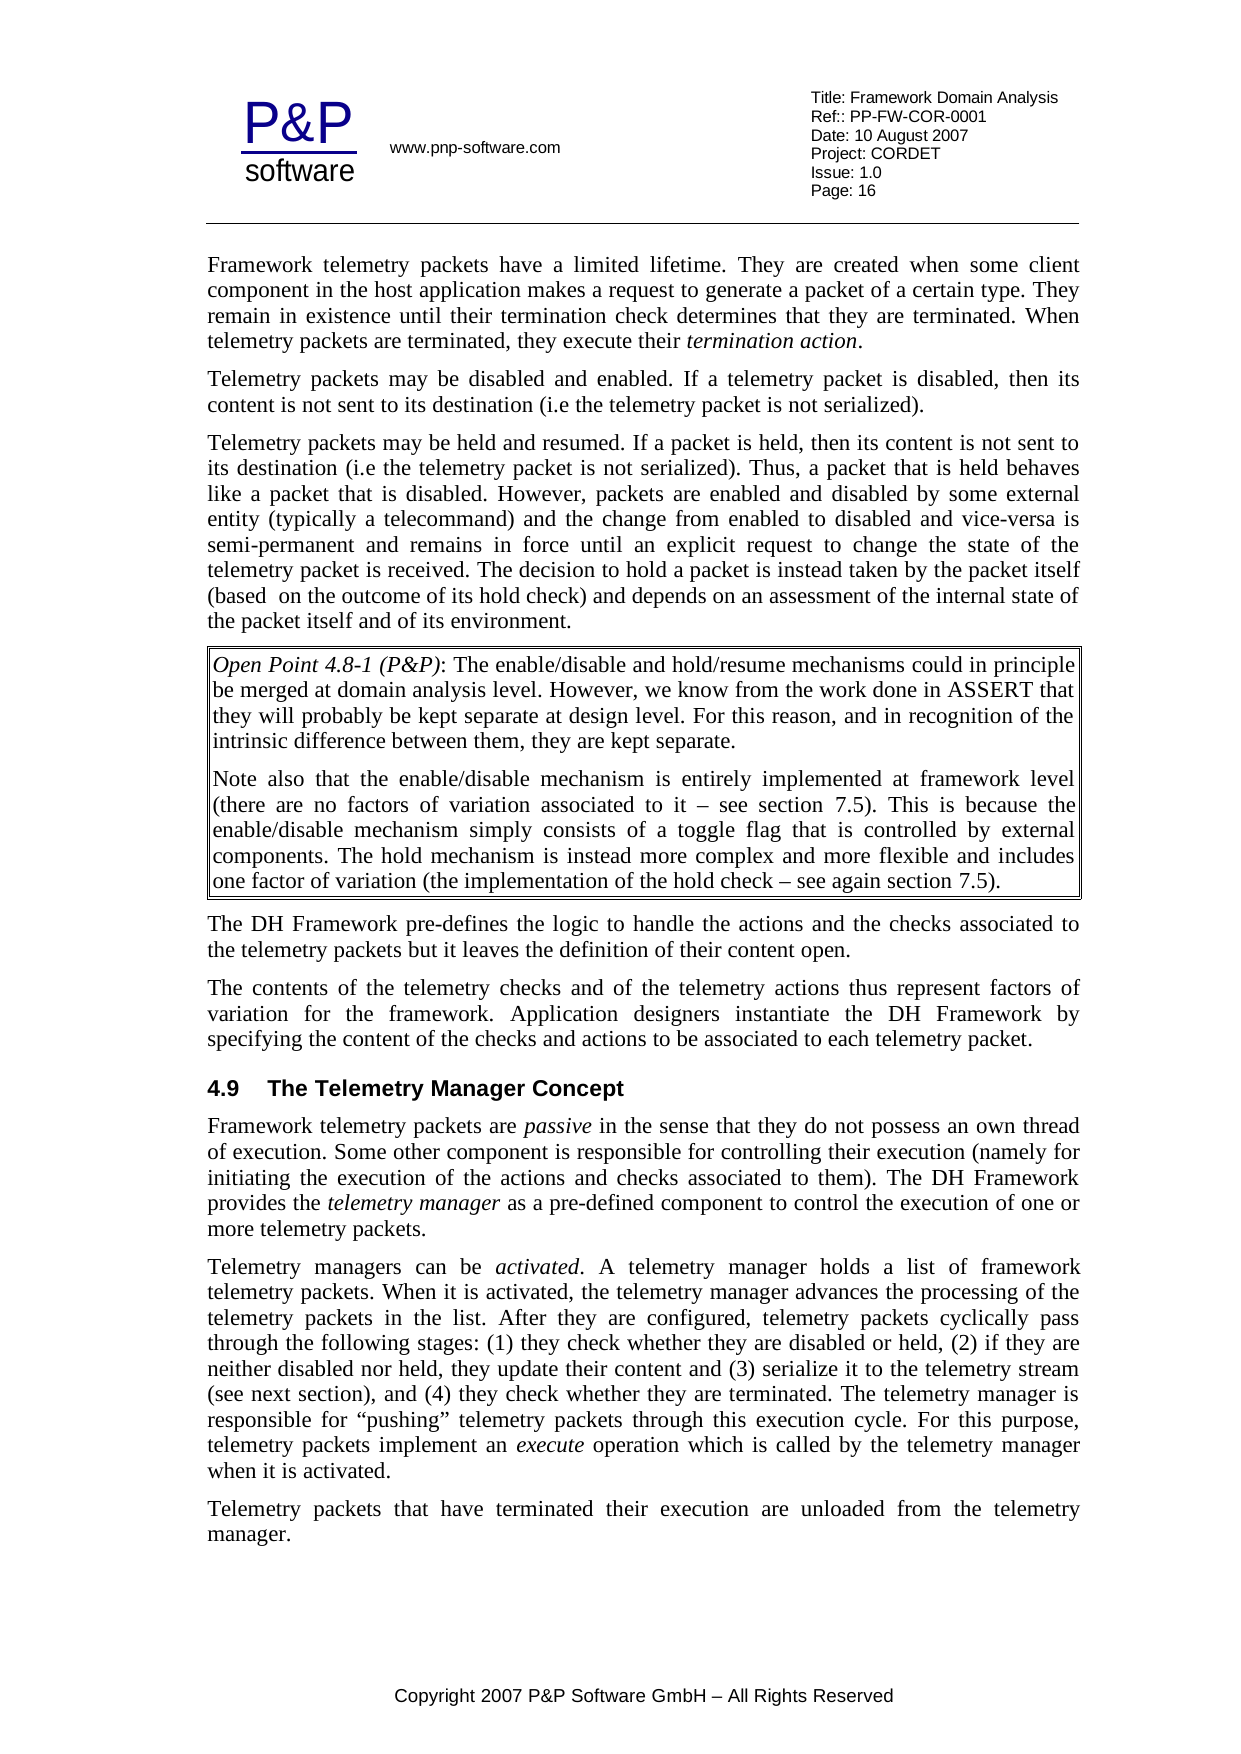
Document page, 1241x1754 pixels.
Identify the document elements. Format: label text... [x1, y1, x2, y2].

text Open Point 4.8-1 (P&P): The enable/disable and hold/resume mechanisms could in principle be merged at domain analysis level. However, we know from the work done in ASSERT that they will probably be kept separate at design level. For this reason, and in recognition of the intrinsic difference between them, they are kept separate. [210, 649, 1079, 753]
text Telemetry packets may be held and resumed. If a packet is held, then its content is not sent to its destination (i.e the telemetry packet is not serialized). Thus, a packet that is held behaves like a packet that is disabled. However, packets are enabled and disabled by some external entity (typically a telecommand) and the change from enabled to disabled and vice-versa is semi-permanent and remains in force until an explicit request to change the state of the telemetry packet is received. The decision to hold a packet is instead taken by the packet itself (based on the outcome of its hold check) and depends on an assessment of the internal state of the packet itself and of its environment. [207, 429, 1081, 634]
text Telemetry packets may be disabled and enabled. If a telemetry packet is disabled, then its content is not sent to its destination (i.e the telemetry packet is not serialized). [207, 366, 1081, 417]
text Framework telemetry packets are passive in the sense that they do not possess an own thread of execution. Some other component is responsible for controlling their execution (namely for initiating the execution of the actions and checks associated to them). The DH Framework provides the telemetry manager as a pre-defined component to control the execution of one or more telemetry packets. [207, 1113, 1081, 1241]
text Framework telemetry packets have a limited lifetime. They are created when some client component in the host application makes a request to generate a packet of a certain type. They remain in existence until their termination check determines that they are terminated. When telemetry packets are terminated, they execute their termination action. [207, 251, 1081, 353]
text Note also that the enable/disable mechanism is entirely implemented at framework level (there are no factors of variation associated to it – see section 7.5). This is because the enable/disable mechanism simply consists of a toggle flag that is controlled by external components. The hold mechanism is instead more complex and more flexible and includes one factor of variation (the implementation of the hold check – see again section 7.5). [210, 761, 1079, 896]
text Telemetry managers can be activated. A telemetry manager holds a list of framework telemetry packets. When it is activated, the telemetry manager advances the processing of the telemetry packets in the list. After they are configured, telemetry packets cyclically pass through the following stages: (1) they check whether they are disabled or held, (2) if they are neither disabled nor held, they update their content and (3) serialize it to the telemetry stream (see next section), and (4) they check whether they are terminated. The telemetry manager is responsible for “pushing” telemetry packets through this execution cycle. For this purpose, telemetry packets implement an execute operation which is called by the telemetry manager when it is activated. [207, 1253, 1081, 1483]
text Telemetry packets that have terminated their execution are unloaded from the telemetry manager. [207, 1496, 1081, 1547]
text The contents of the telemetry checks and of the telemetry actions thus represent factors of variation for the framework. Application designers instantiate the DH Framework by specifying the content of the checks and actions to be associated to each telemetry packet. [207, 975, 1081, 1051]
subtitle The Telemetry Manager Concept [207, 1075, 1081, 1101]
text The DH Framework pre-defines the logic to handle the actions and the checks associated to the telemetry packets but it leaves the definition of their content open. [207, 911, 1081, 962]
